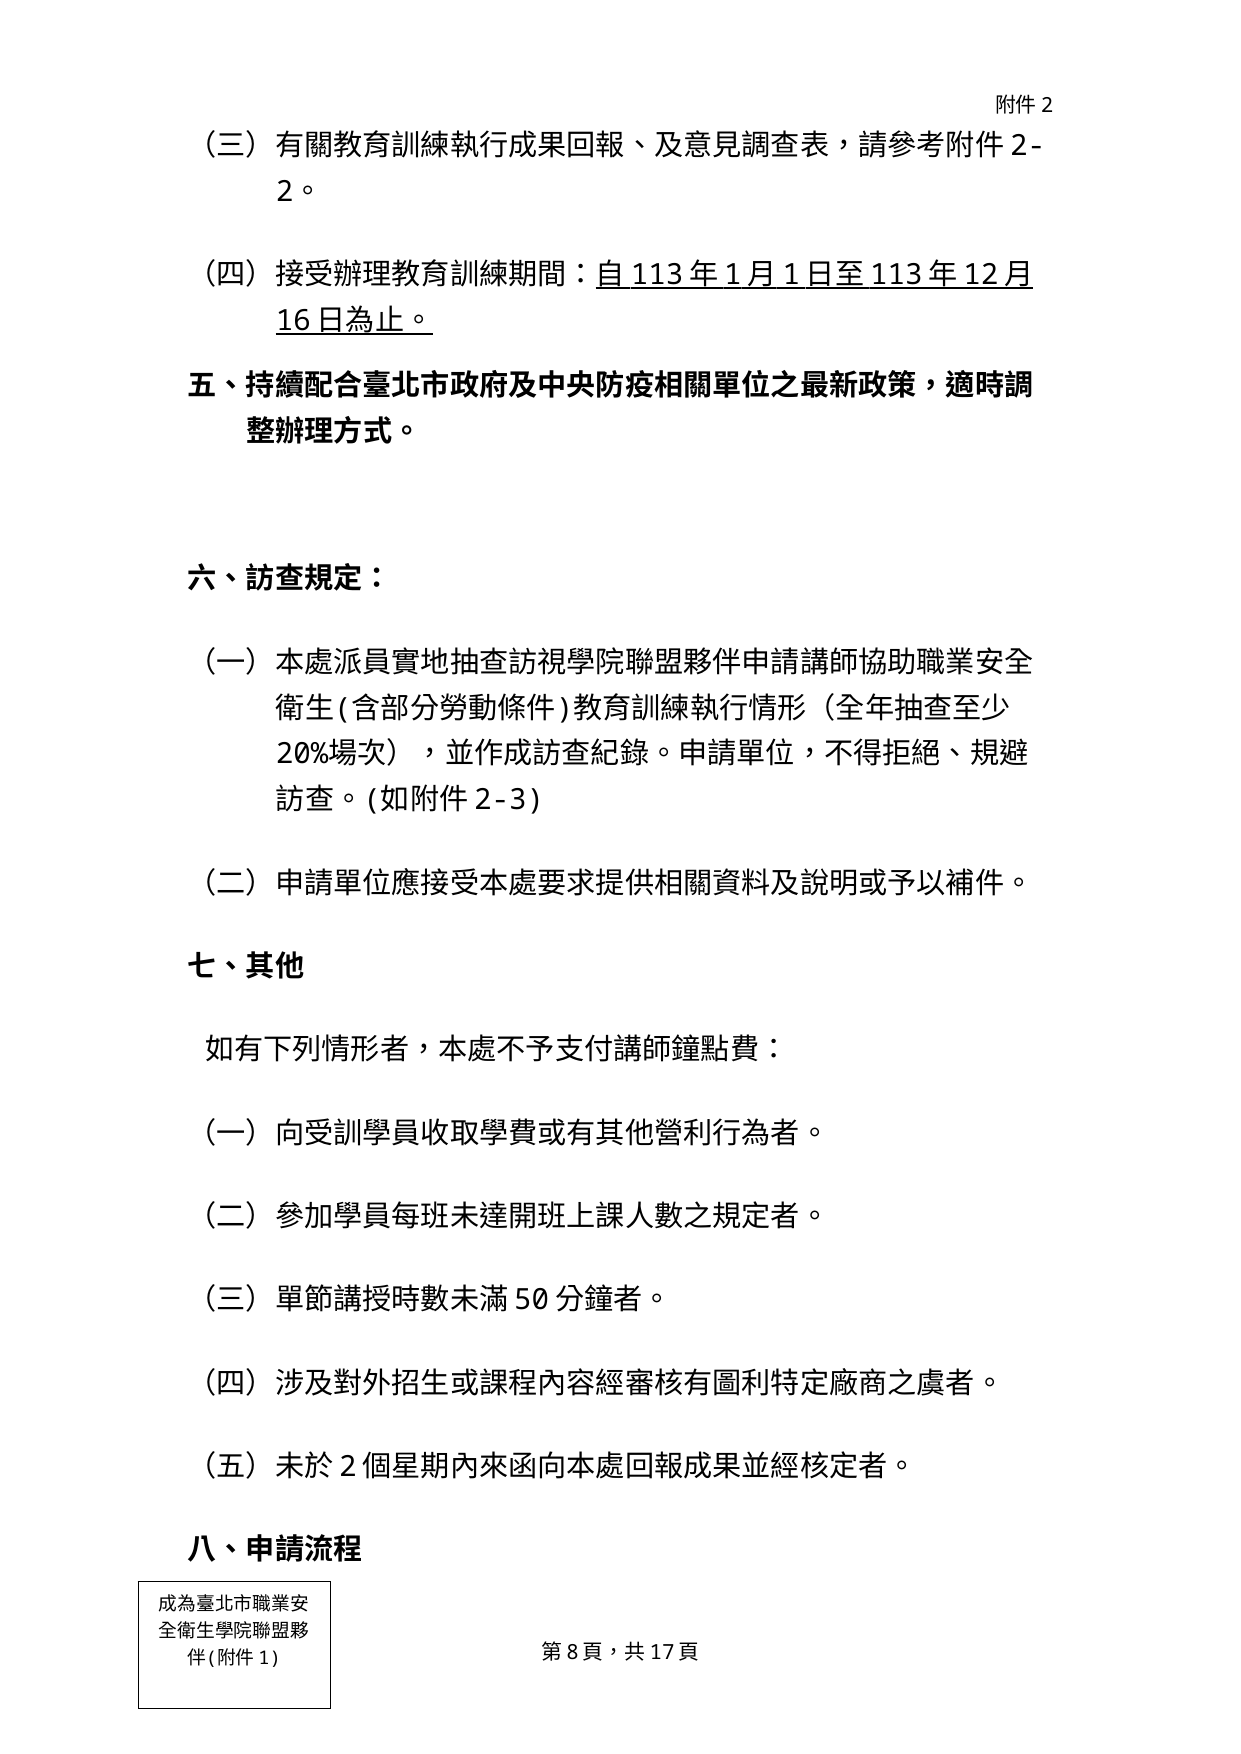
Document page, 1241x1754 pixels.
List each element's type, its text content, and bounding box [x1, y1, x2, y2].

text 五、持續配合臺北市政府及中央防疫相關單位之最新政策，適時調整辦理方式。 [187, 358, 1053, 450]
text 七、其他 [187, 940, 1053, 986]
text 如有下列情形者，本處不予支付講師鐘點費： [187, 1023, 1053, 1069]
text （五）未於2個星期內來函向本處回報成果並經核定者。 [187, 1440, 1053, 1486]
text 成為臺北市職業安全衛生學院聯盟夥伴(附件1) [153, 1589, 314, 1670]
text （二）申請單位應接受本處要求提供相關資料及說明或予以補件。 [187, 856, 1053, 902]
text 八、申請流程 [187, 1523, 1053, 1569]
text （三）有關教育訓練執行成果回報、及意見調查表，請參考附件2-2。 [187, 119, 1053, 211]
text （一）向受訓學員收取學費或有其他營利行為者。 [187, 1106, 1053, 1152]
text （三）單節講授時數未滿50分鐘者。 [187, 1273, 1053, 1319]
text （四）涉及對外招生或課程內容經審核有圖利特定廠商之虞者。 [187, 1356, 1053, 1402]
text [139, 1582, 330, 1708]
text （四）接受辦理教育訓練期間：自113年1月1日至113年12月16日為止。 [187, 248, 1053, 340]
text （一）本處派員實地抽查訪視學院聯盟夥伴申請講師協助職業安全衛生(含部分勞動條件)教育訓練執行情形（全年抽查至少20%場次），並作成訪查紀錄。申請單位，不得拒絕、規避訪查。(如附件2-3) [187, 636, 1053, 819]
text 六、訪查規定： [187, 552, 1053, 598]
text （二）參加學員每班未達開班上課人數之規定者。 [187, 1190, 1053, 1236]
